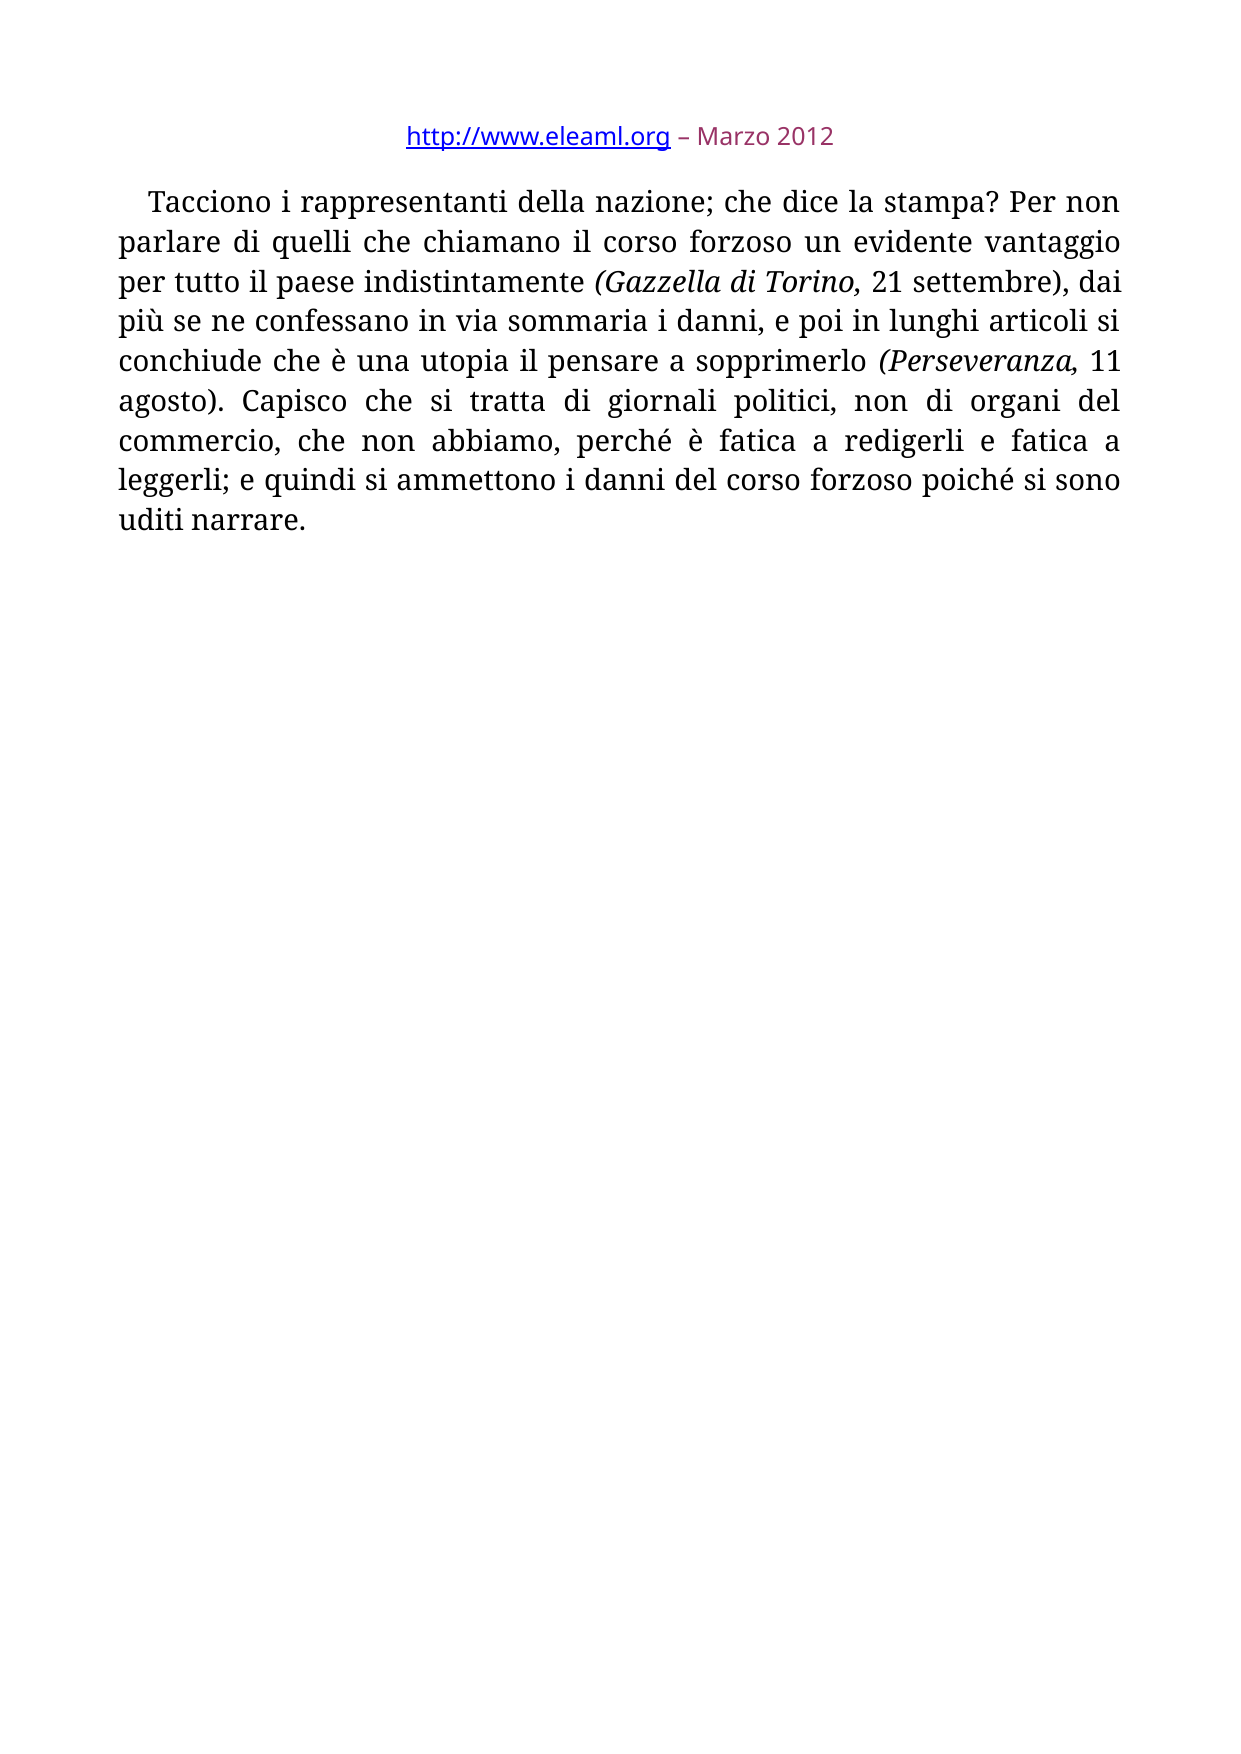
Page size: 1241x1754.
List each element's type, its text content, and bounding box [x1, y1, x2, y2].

text Tacciono i rappresentanti della nazione; che dice la stampa? Per non parlare di quelli che chiamano il corso forzoso un evidente vantaggio per tutto il paese indistintamente (Gazzella di Torino, 21 settembre), dai più se ne confessano in via sommaria i danni, e poi in lunghi articoli si conchiude che è una utopia il pensare a sopprimerlo (Perseveranza, 11 agosto). Capisco che si tratta di giornali politici, non di organi del commercio, che non abbiamo, perché è fatica a redigerli e fatica a leggerli; e quindi si ammettono i danni del corso forzoso poiché si sono uditi narrare. [118, 182, 1122, 539]
